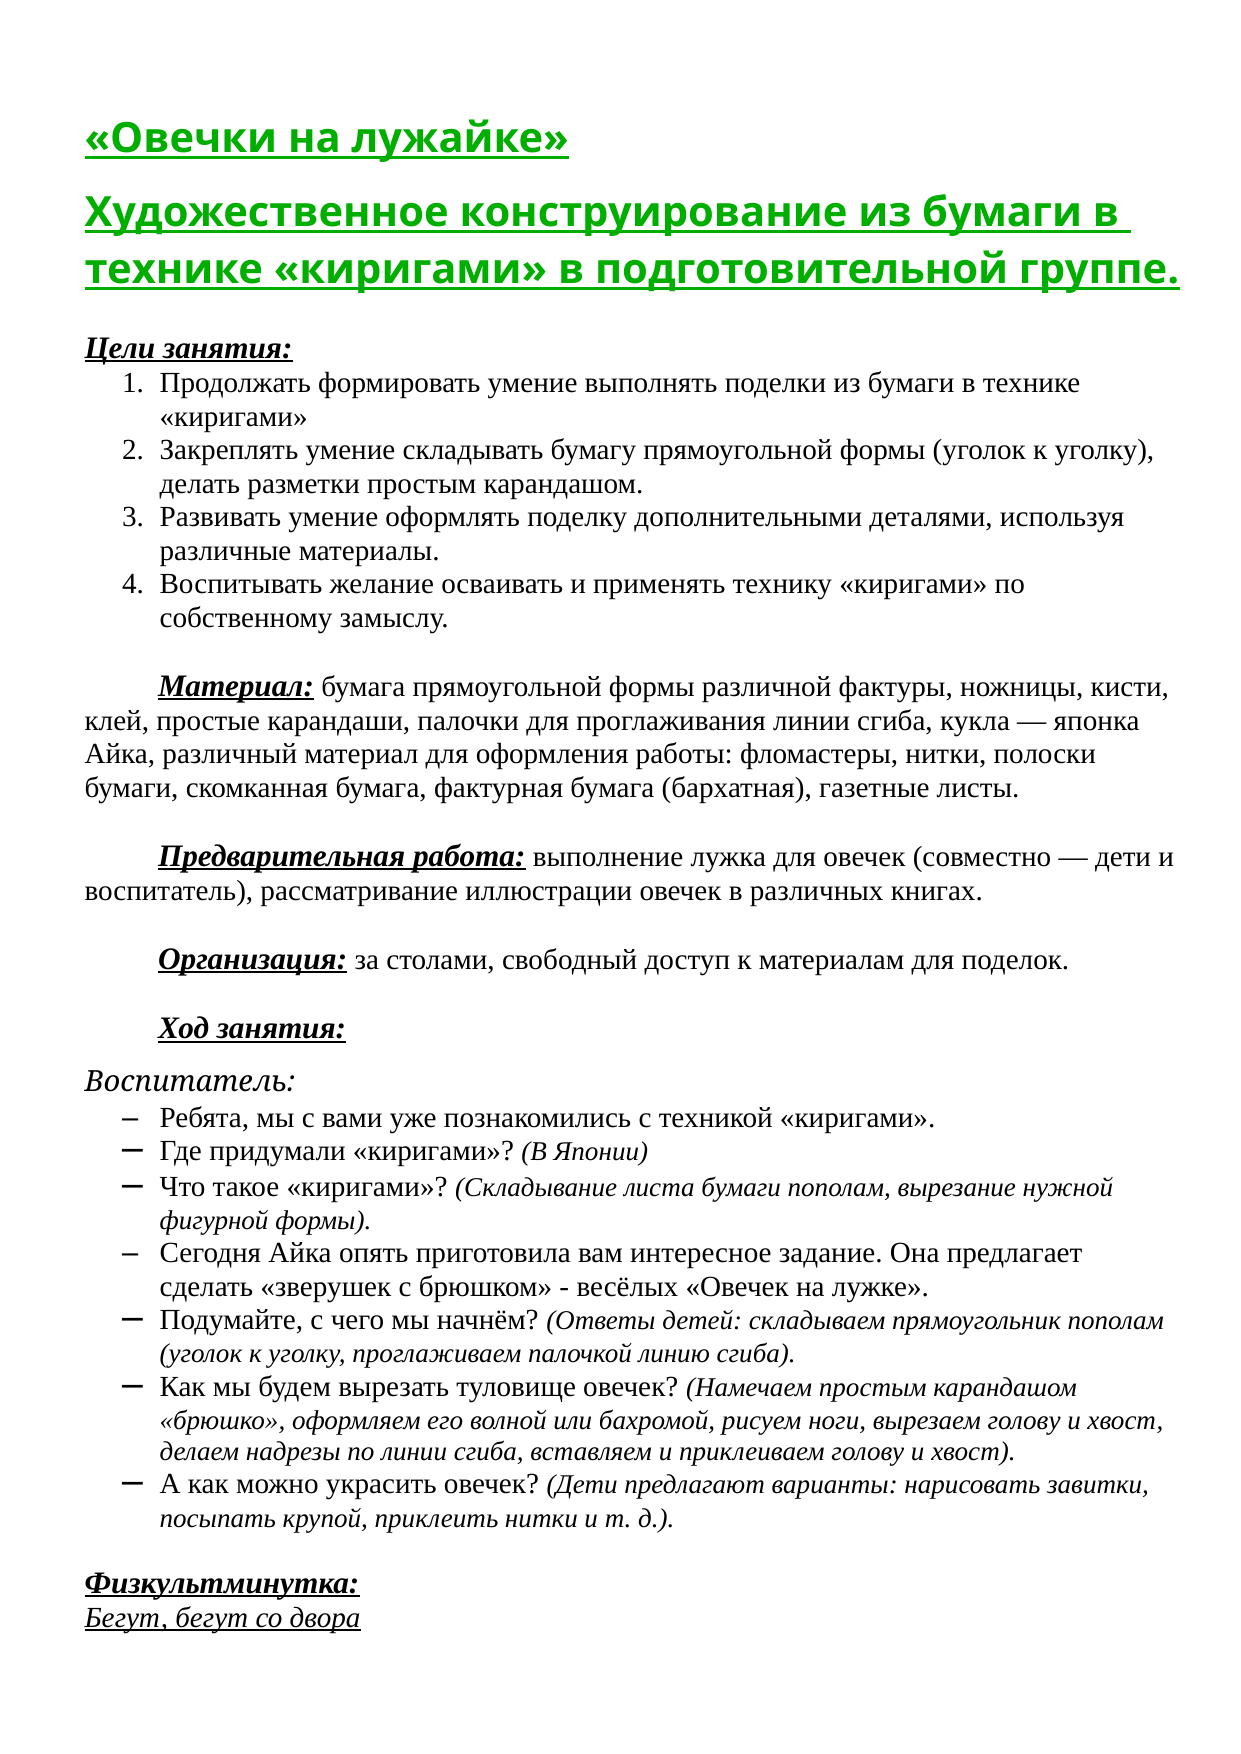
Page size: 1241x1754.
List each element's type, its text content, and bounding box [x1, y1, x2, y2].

list Ребята, мы с вами уже познакомились с техникой «киригами». [122, 1100, 1181, 1133]
text Цели занятия: [84, 329, 1181, 365]
text Материал: бумага прямоугольной формы различной фактуры, ножницы, кисти, клей, простые карандаши, палочки для проглаживания линии сгиба, кукла — японка Айка, различный материал для оформления работы: фломастеры, нитки, полоски бумаги, скомканная бумага, фактурная бумага (бархатная), газетные листы. [84, 667, 1181, 804]
text Организация: за столами, свободный доступ к материалам для поделок. [84, 940, 1181, 976]
text Воспитатель: [84, 1060, 1181, 1100]
list Развивать умение оформлять поделку дополнительными деталями, используя различные материалы. [122, 499, 1181, 566]
list Воспитывать желание осваивать и применять технику «киригами» по собственному замыслу. [122, 566, 1181, 633]
list Что такое «киригами»? (Складывание листа бумаги пополам, вырезание нужной фигурной формы). [122, 1169, 1181, 1235]
text Художественное конструирование из бумаги в технике «киригами» в подготовительной группе. [84, 182, 1181, 296]
list Подумайте, с чего мы начнём? (Ответы детей: складываем прямоугольник пополам (уголок к уголку, проглаживаем палочкой линию сгиба). [122, 1302, 1181, 1369]
text «Овечки на лужайке» [84, 108, 1181, 165]
list Сегодня Айка опять приготовила вам интересное задание. Она предлагает сделать «зверушек с брюшком» - весёлых «Овечек на лужке». [122, 1235, 1181, 1302]
text Физкультминутка: [84, 1564, 1181, 1600]
text Предварительная работа: выполнение лужка для овечек (совместно — дети и воспитатель), рассматривание иллюстрации овечек в различных книгах. [84, 837, 1181, 907]
list Как мы будем вырезать туловище овечек? (Намечаем простым карандашом «брюшко», оформляем его волной или бахромой, рисуем ноги, вырезаем голову и хвост, делаем надрезы по линии сгиба, вставляем и приклеиваем голову и хвост). [122, 1369, 1181, 1466]
list Закреплять умение складывать бумагу прямоугольной формы (уголок к уголку), делать разметки простым карандашом. [122, 432, 1181, 499]
text Ход занятия: [84, 1010, 1181, 1046]
text Бегут, бегут со двора [84, 1600, 1181, 1633]
list А как можно украсить овечек? (Дети предлагают варианты: нарисовать завитки, посыпать крупой, приклеить нитки и т. д.). [122, 1466, 1181, 1533]
list Продолжать формировать умение выполнять поделки из бумаги в технике «киригами» [122, 365, 1181, 432]
list Где придумали «киригами»? (В Японии) [122, 1133, 1181, 1169]
